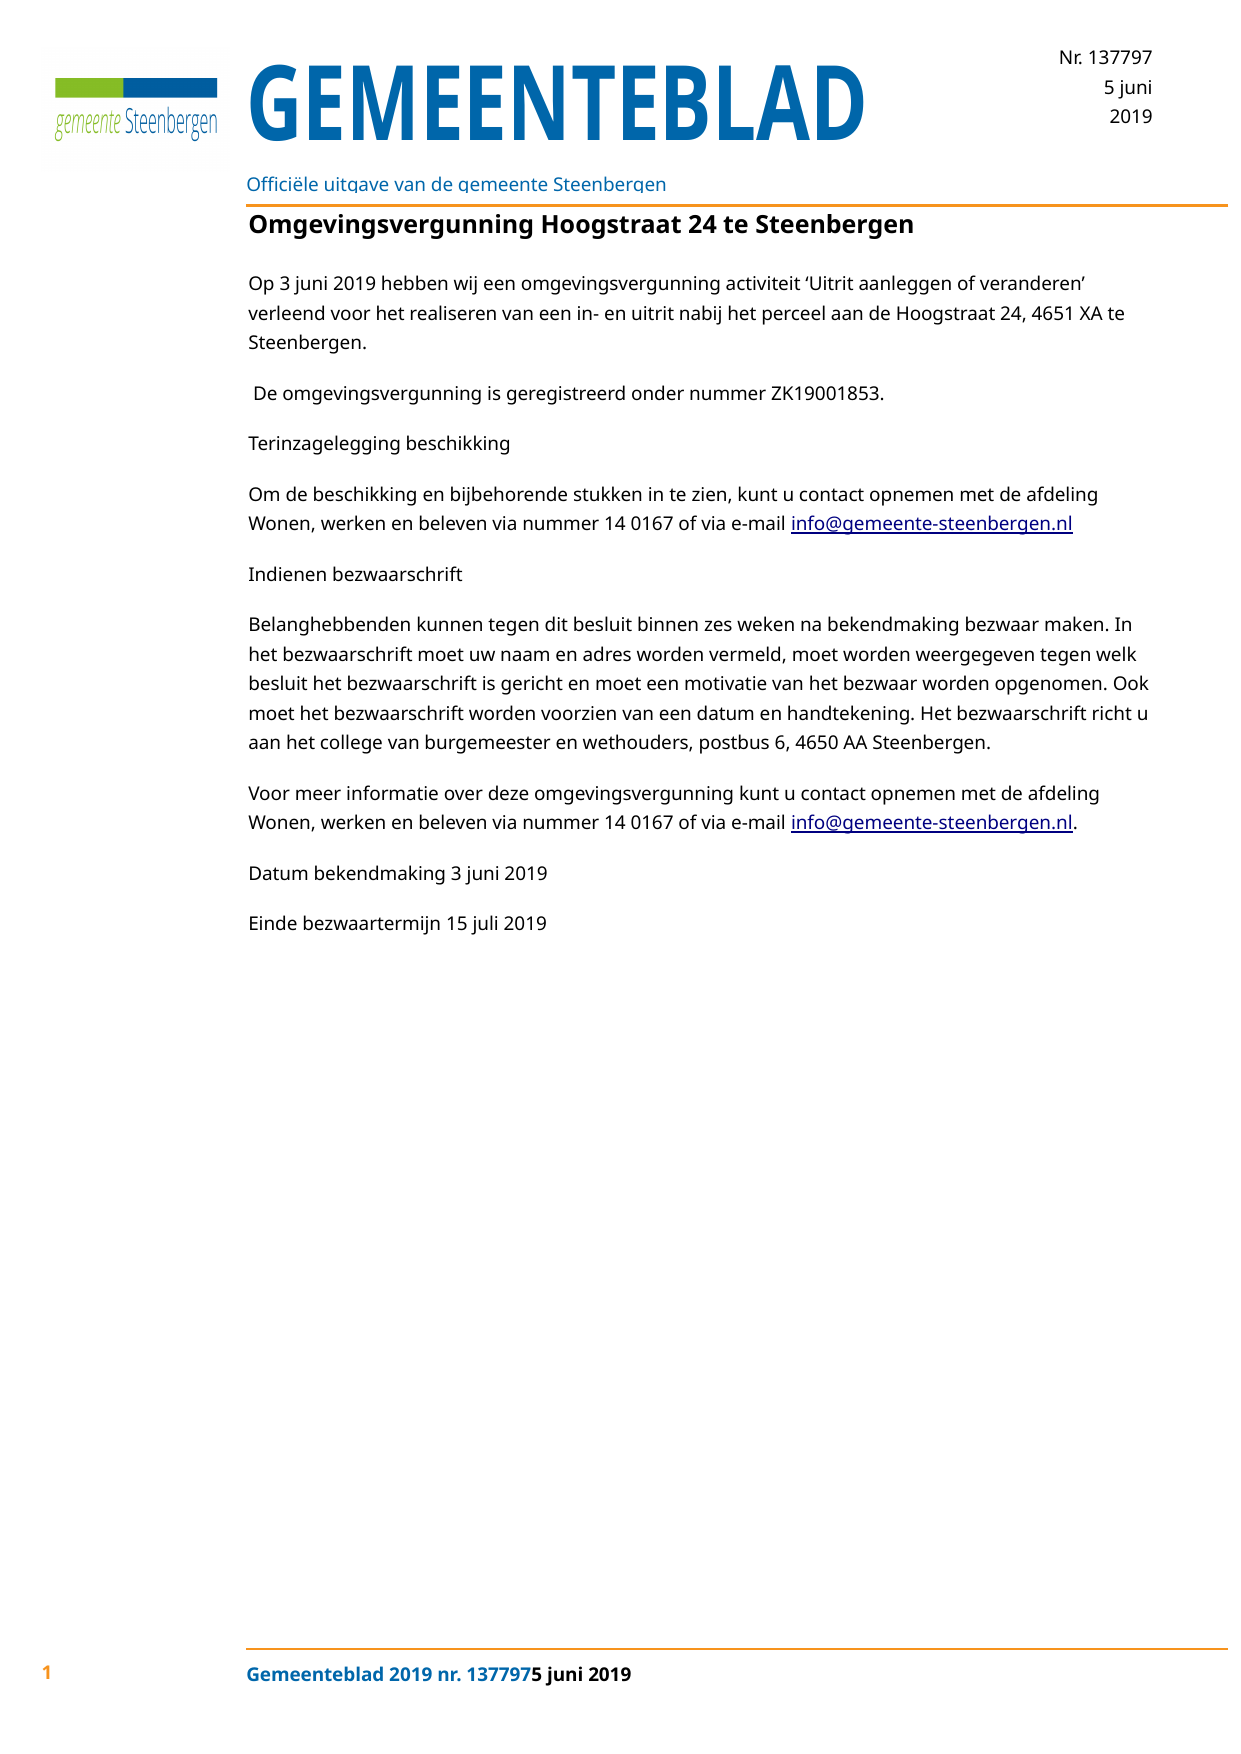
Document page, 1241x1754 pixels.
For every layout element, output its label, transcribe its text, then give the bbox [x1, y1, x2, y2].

text Datum bekendmaking 3 juni 2019 [248, 860, 1152, 886]
text Belanghebbenden kunnen tegen dit besluit binnen zes weken na bekendmaking bezwaar maken. In het bezwaarschrift moet uw naam en adres worden vermeld, moet worden weergegeven tegen welk besluit het bezwaarschrift is gericht en moet een motivatie van het bezwaar worden opgenomen. Ook moet het bezwaarschrift worden voorzien van een datum en handtekening. Het bezwaarschrift richt u aan het college van burgemeester en wethouders, postbus 6, 4650 AA Steenbergen. [248, 611, 1152, 755]
text Einde bezwaartermijn 15 juli 2019 [248, 910, 1152, 936]
text Terinzagelegging beschikking [248, 430, 1152, 456]
text Voor meer informatie over deze omgevingsvergunning kunt u contact opnemen met de afdeling Wonen, werken en beleven via nummer 14 0167 of via e-mail info@gemeente-steenbergen.nl. [248, 780, 1152, 835]
text Omgevingsvergunning Hoogstraat 24 te Steenbergen [248, 207, 1152, 241]
picture [41, 47, 231, 172]
text Indienen bezwaarschrift [248, 561, 1152, 586]
text De omgevingsvergunning is geregistreerd onder nummer ZK19001853. [248, 380, 1152, 406]
text Om de beschikking en bijbehorende stukken in te zien, kunt u contact opnemen met de afdeling Wonen, werken en beleven via nummer 14 0167 of via e-mail info@gemeente-steenbergen.nl [248, 481, 1152, 536]
text Op 3 juni 2019 hebben wij een omgevingsvergunning activiteit ‘Uitrit aanleggen of veranderen’ verleend voor het realiseren van een in- en uitrit nabij het perceel aan de Hoogstraat 24, 4651 XA te Steenbergen. [248, 270, 1152, 355]
